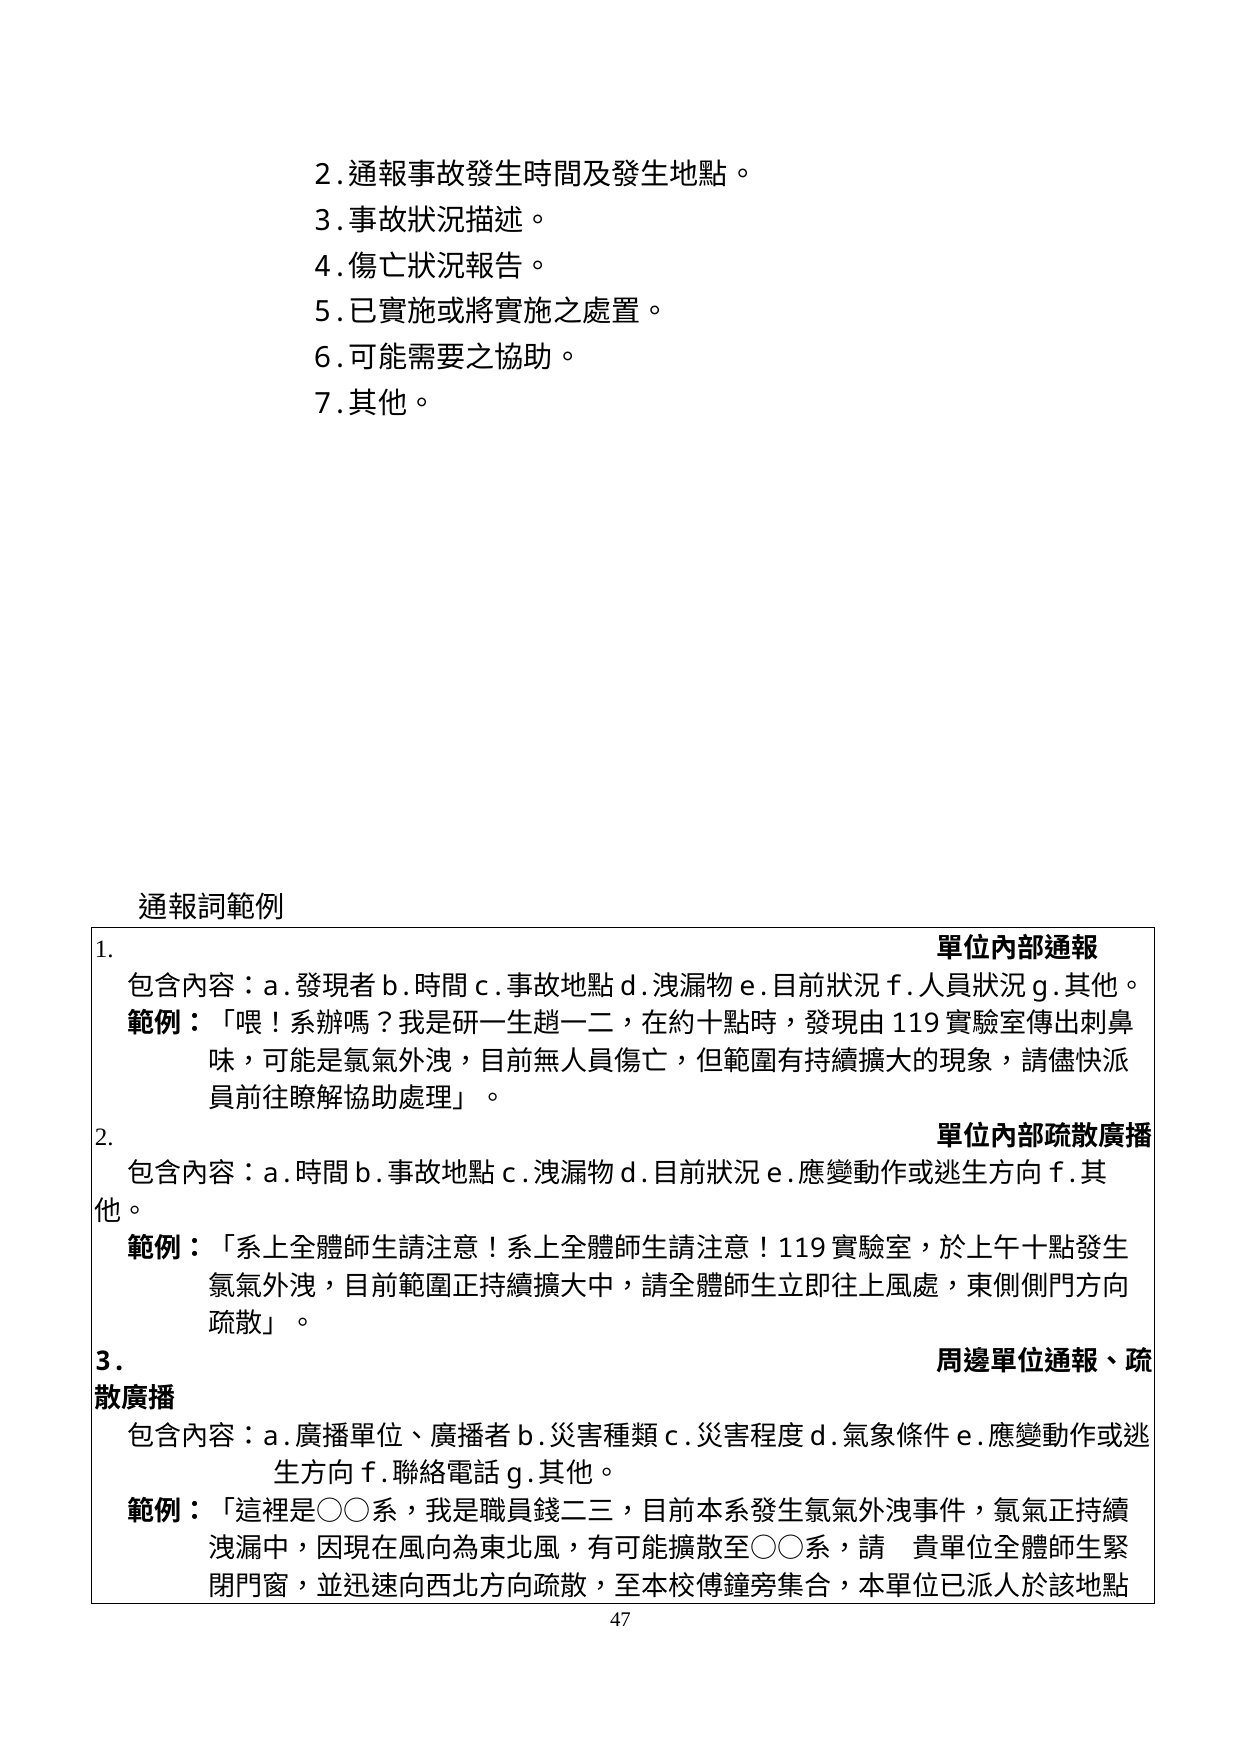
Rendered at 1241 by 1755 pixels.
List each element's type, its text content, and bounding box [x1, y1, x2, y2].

text 4.傷亡狀況報告。 [89, 239, 1152, 285]
text 3.事故狀況描述。 [89, 193, 1152, 239]
text 5.已實施或將實施之處置。 [89, 285, 1152, 331]
text 7.其他。 [89, 377, 1152, 423]
text 6.可能需要之協助。 [89, 331, 1152, 377]
text 2.通報事故發生時間及發生地點。 [89, 148, 1152, 193]
text 通報詞範例 [89, 881, 1152, 927]
table_header 單位內部通報 包含內容：a.發現者b.時間c.事故地點d.洩漏物e.目前狀況f.人員狀況g.其他。 範例：「喂！系辦嗎？我是研一生趙一二，在約十點時，發現由119實驗室傳出刺鼻 味，可能是氯氣外洩，目前無人員傷亡，但範圍有持續擴大的現象，請儘快派 員前往瞭解協助處理」。 單位內部疏散廣播 包含內容：a.時間b.事故地點c.洩漏物d.目前狀況e.應變動作或逃生方向f.其他。 範例：「系上全體師生請注意！系上全體師生請注意！119實驗室，於上午十點發生 氯氣外洩，目前範圍正持續擴大中，請全體師生立即往上風處，東側側門方向 疏散」。 周邊單位通報、疏散廣播 包含內容：a.廣播單位、廣播者b.災害種類c.災害程度d.氣象條件e.應變動作或逃 生方向f.聯絡電話g.其他。 範例：「這裡是○○系，我是職員錢二三，目前本系發生氯氣外洩事件，氯氣正持續 洩漏中，因現在風向為東北風，有可能擴散至○○系，請 貴單位全體師生緊 閉門窗，並迅速向西北方向疏散，至本校傅鐘旁集合，本單位已派人於該地點 負責接待，本單位之聯絡電話為2363-0231或校內分機1234」。（應重複2～3次） 請求校內或校外單位支援 包含內容：a.請求者b.災害種類c.災害程度d.支援項目e.災害地點f.聯絡電話g. 約定地點h.其他。 範例： 求援單位：「喂！是消防局（環保中心）嗎？我這裡是國立台灣大學○○系，我是職員 孫三四，本校地址是羅斯福路四段一號，本單位119實驗室因發生氯氣大量 外洩，請 貴局緊急支援A級防護衣1套，可以嗎？」 支援單位：「可以」。 求援單位：「那我留下聯絡資料，我的聯絡電話是2363-0231，我是職員孫三四，請將 支援器材送到本校大門口，我們會派人在那邊接應」。 支援單位：「好的，我們立刻派人送A級防護衣1套過去。再確定一下， 貴單位的地 址是羅斯福路四段一號，電話是2363-0231，是否正確？」 求援單位：「正確，謝謝您的協助」。 單位通報台北市環保局 包含內容：a.通報者b.災害地點c.時間d.災害種類e.災害程度f.災情g.聯絡電話 h.其他。 範例：「喂！環保局嗎？我這裡是國立台灣大學○○系，我是職員周四五，本單位在 今天上午十點，於119實驗室發生氯氣大量外洩，目前無人員傷亡，本單位正 全力搶救，預估災情可能會蔓延至東南方向的鄰近地區，本單位正密切觀察中， 如有進一步情況會立刻回報，本單位地址是羅斯福路四段一號，我的聯絡電話 是2363-0231」。 [92, 928, 1154, 1603]
